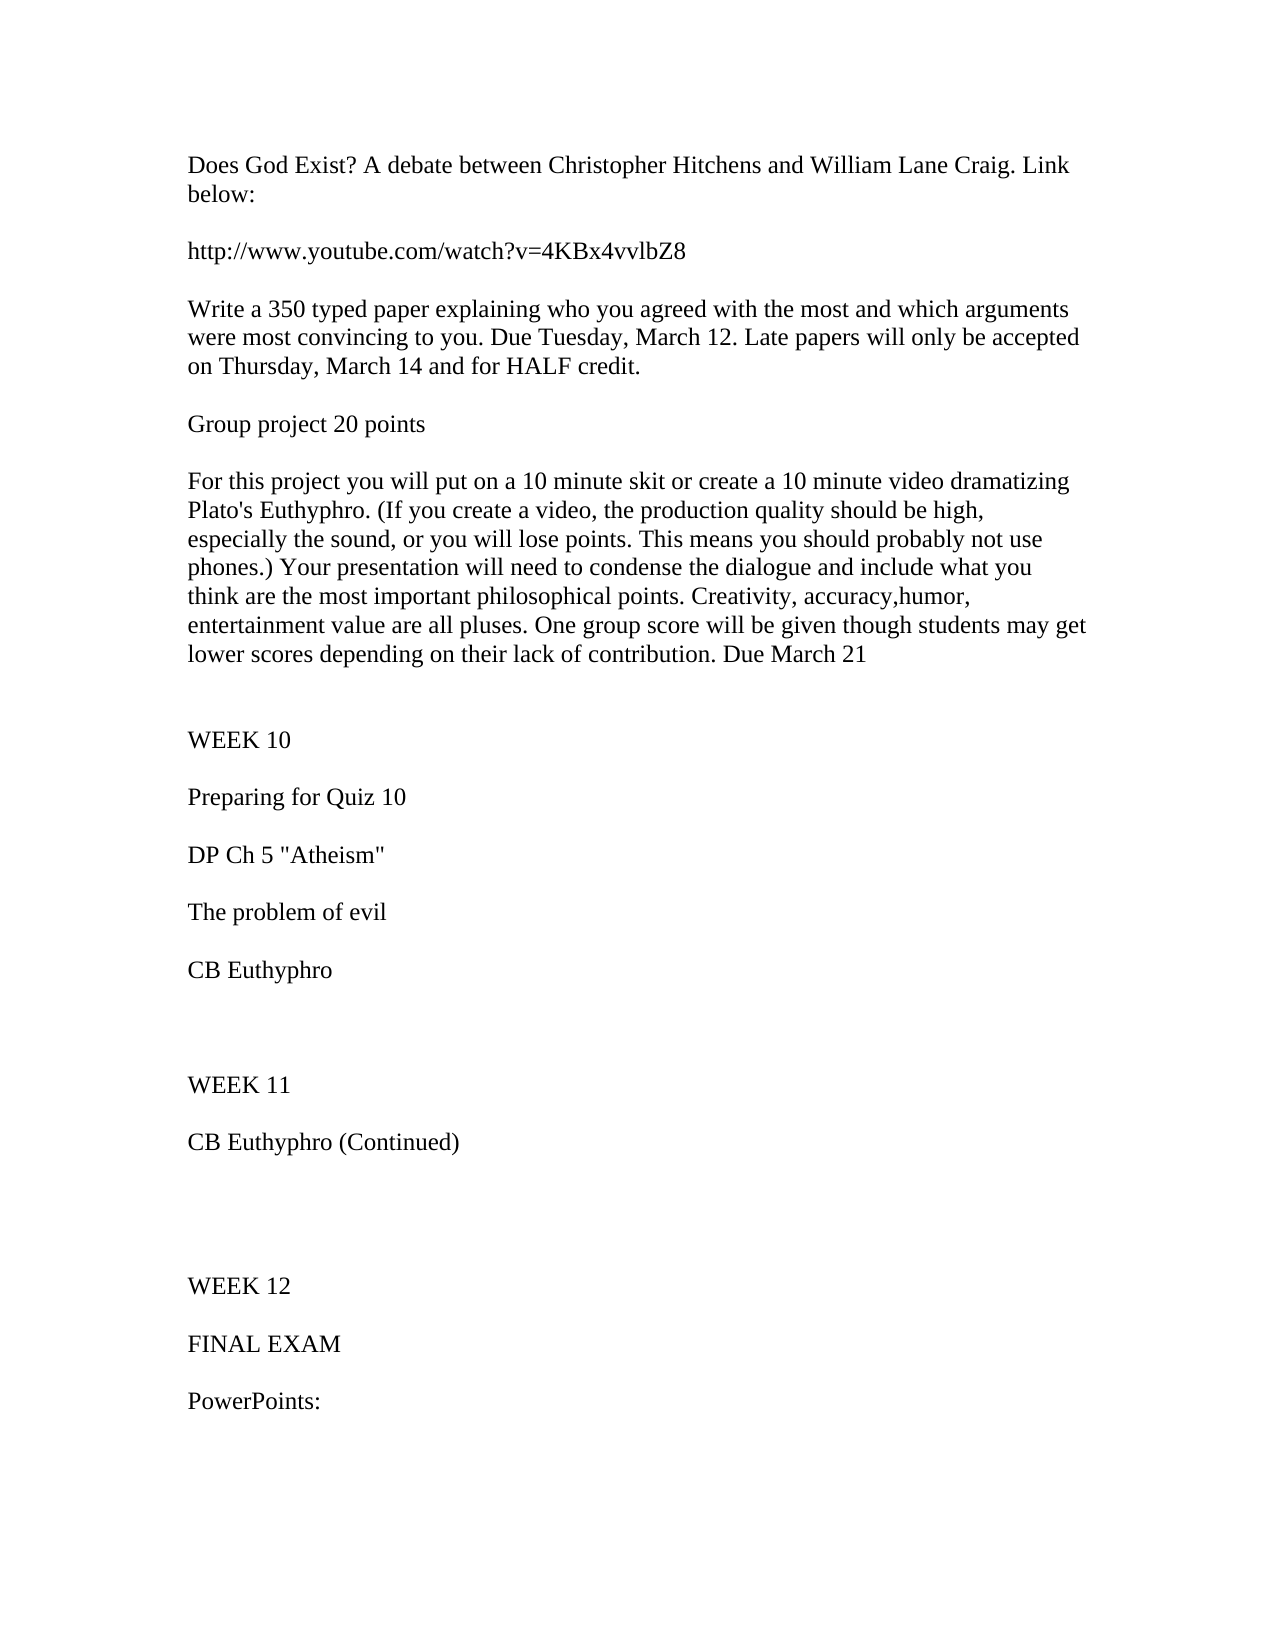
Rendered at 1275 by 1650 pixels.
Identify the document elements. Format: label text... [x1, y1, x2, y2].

text PowerPoints: [187, 1386, 1087, 1415]
text Group project 20 points [187, 409, 1087, 437]
text CB Euthyphro [187, 955, 1087, 984]
text Does God Exist? A debate between Christopher Hitchens and William Lane Craig. Link below: [187, 150, 1087, 207]
text http://www.youtube.com/watch?v=4KBx4vvlbZ8 [187, 236, 1087, 265]
text The problem of evil [187, 897, 1087, 926]
text CB Euthyphro (Continued) [187, 1127, 1087, 1156]
text For this project you will put on a 10 minute skit or create a 10 minute video dramatizing Plato's Euthyphro. (If you create a video, the production quality should be high, especially the sound, or you will lose points. This means you should probably not use phones.) Your presentation will need to condense the dialogue and include what you think are the most important philosophical points. Creativity, accuracy,humor, entertainment value are all pluses. One group score will be given though students may get lower scores depending on their lack of contribution. Due March 21 [187, 466, 1087, 667]
text Preparing for Quiz 10 [187, 782, 1087, 811]
text FINAL EXAM [187, 1329, 1087, 1357]
text WEEK 12 [187, 1271, 1087, 1300]
text WEEK 11 [187, 1070, 1087, 1099]
text WEEK 10 [187, 725, 1087, 754]
text Write a 350 typed paper explaining who you agreed with the most and which arguments were most convincing to you. Due Tuesday, March 12. Late papers will only be accepted on Thursday, March 14 and for HALF credit. [187, 294, 1087, 380]
text DP Ch 5 "Atheism" [187, 840, 1087, 869]
